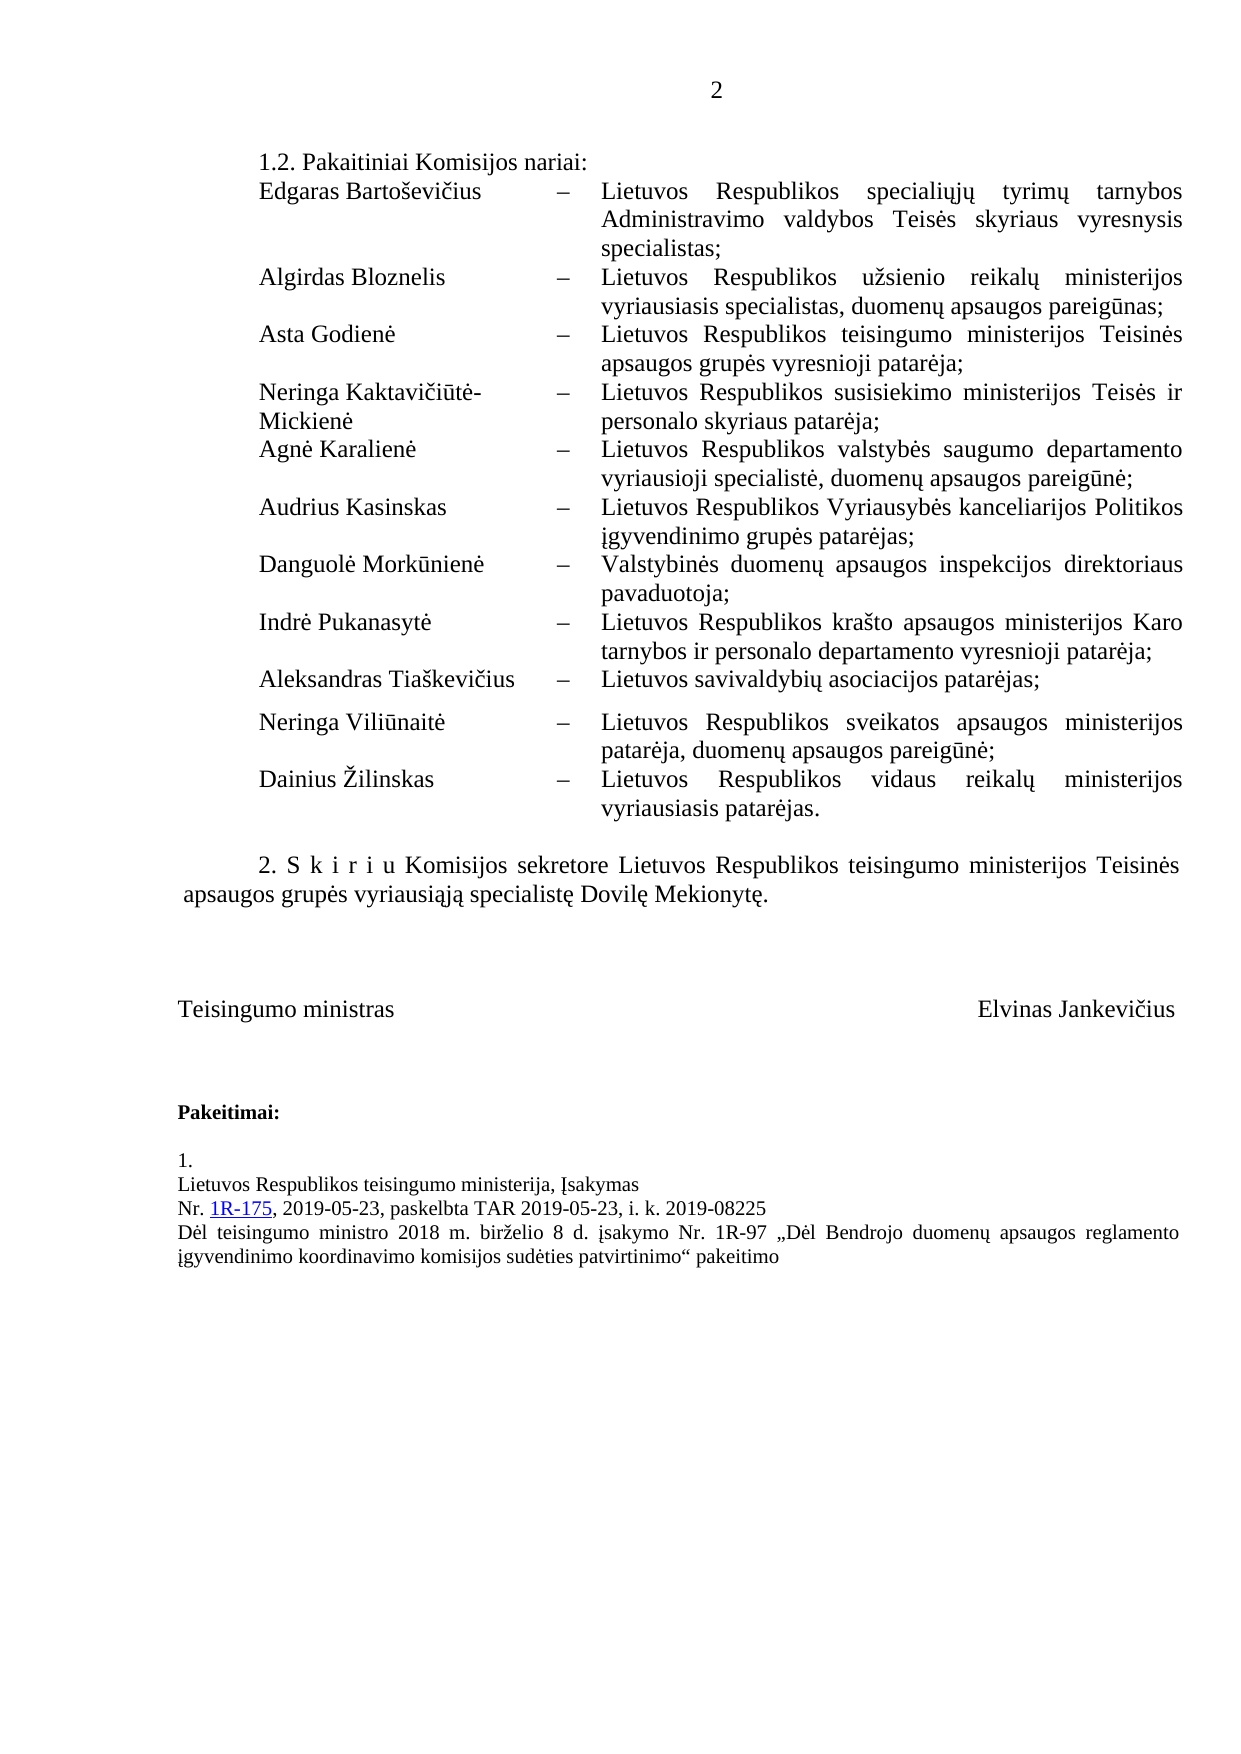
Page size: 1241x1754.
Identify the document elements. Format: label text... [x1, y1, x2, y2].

table_header Edgaras Bartoševičius [248, 176, 546, 262]
table_cell Algirdas Bloznelis [248, 262, 546, 319]
table_cell Danguolė Morkūnienė [248, 550, 546, 607]
table_cell Agnė Karalienė [248, 435, 546, 492]
text Lietuvos Respublikos teisingumo ministerija, Įsakymas [177, 1172, 1181, 1196]
table_cell Asta Godienė [248, 320, 546, 377]
table_cell Neringa Viliūnaitė [248, 707, 546, 764]
table_cell Valstybinės duomenų apsaugos inspekcijos direktoriaus pavaduotoja; [590, 550, 1194, 607]
table_cell Lietuvos Respublikos valstybės saugumo departamento vyriausioji specialistė, duomenų apsaugos pareigūnė; [590, 435, 1194, 492]
table_cell Aleksandras Tiaškevičius [248, 665, 546, 707]
table_cell Lietuvos Respublikos vidaus reikalų ministerijos vyriausiasis patarėjas. [590, 764, 1194, 822]
table_cell – [546, 607, 589, 664]
table_cell Lietuvos savivaldybių asociacijos patarėjas; [590, 665, 1194, 707]
table_cell Lietuvos Respublikos sveikatos apsaugos ministerijos patarėja, duomenų apsaugos pareigūnė; [590, 707, 1194, 764]
text Teisingumo ministras Elvinas Jankevičius [177, 994, 1181, 1023]
table_header Lietuvos Respublikos specialiųjų tyrimų tarnybos Administravimo valdybos Teisės skyriaus vyresnysis specialistas; [590, 176, 1194, 262]
text Nr. 1R-175, 2019-05-23, paskelbta TAR 2019-05-23, i. k. 2019-08225 [177, 1196, 1181, 1220]
table_cell Lietuvos Respublikos užsienio reikalų ministerijos vyriausiasis specialistas, duomenų apsaugos pareigūnas; [590, 262, 1194, 319]
text Pakeitimai: [177, 1100, 1181, 1124]
table_cell – [546, 262, 589, 319]
table_cell Audrius Kasinskas [248, 492, 546, 549]
table_cell – [546, 435, 589, 492]
text 1.2. Pakaitiniai Komisijos nariai: [183, 147, 1181, 176]
table_cell Neringa Kaktavičiūtė-Mickienė [248, 377, 546, 434]
table_cell – [546, 320, 589, 377]
table_cell – [546, 550, 589, 607]
table_cell – [546, 764, 589, 822]
table_cell Indrė Pukanasytė [248, 607, 546, 664]
table_cell Lietuvos Respublikos krašto apsaugos ministerijos Karo tarnybos ir personalo departamento vyresnioji patarėja; [590, 607, 1194, 664]
table_header – [546, 176, 589, 262]
text Dėl teisingumo ministro 2018 m. birželio 8 d. įsakymo Nr. 1R-97 „Dėl Bendrojo duomenų apsaugos reglamento įgyvendinimo koordinavimo komisijos sudėties patvirtinimo“ pakeitimo [177, 1220, 1181, 1268]
table_cell – [546, 377, 589, 434]
text 2. S k i r i u Komisijos sekretore Lietuvos Respublikos teisingumo ministerijos Teisinės apsaugos grupės vyriausiąją specialistę Dovilę Mekionytę. [183, 851, 1181, 908]
table_cell – [546, 492, 589, 549]
text 1. [177, 1148, 1181, 1172]
table_cell – [546, 707, 589, 764]
table_cell Lietuvos Respublikos teisingumo ministerijos Teisinės apsaugos grupės vyresnioji patarėja; [590, 320, 1194, 377]
table_cell – [546, 665, 589, 707]
table_cell Dainius Žilinskas [248, 764, 546, 822]
table_cell Lietuvos Respublikos susisiekimo ministerijos Teisės ir personalo skyriaus patarėja; [590, 377, 1194, 434]
table_cell Lietuvos Respublikos Vyriausybės kanceliarijos Politikos įgyvendinimo grupės patarėjas; [590, 492, 1194, 549]
